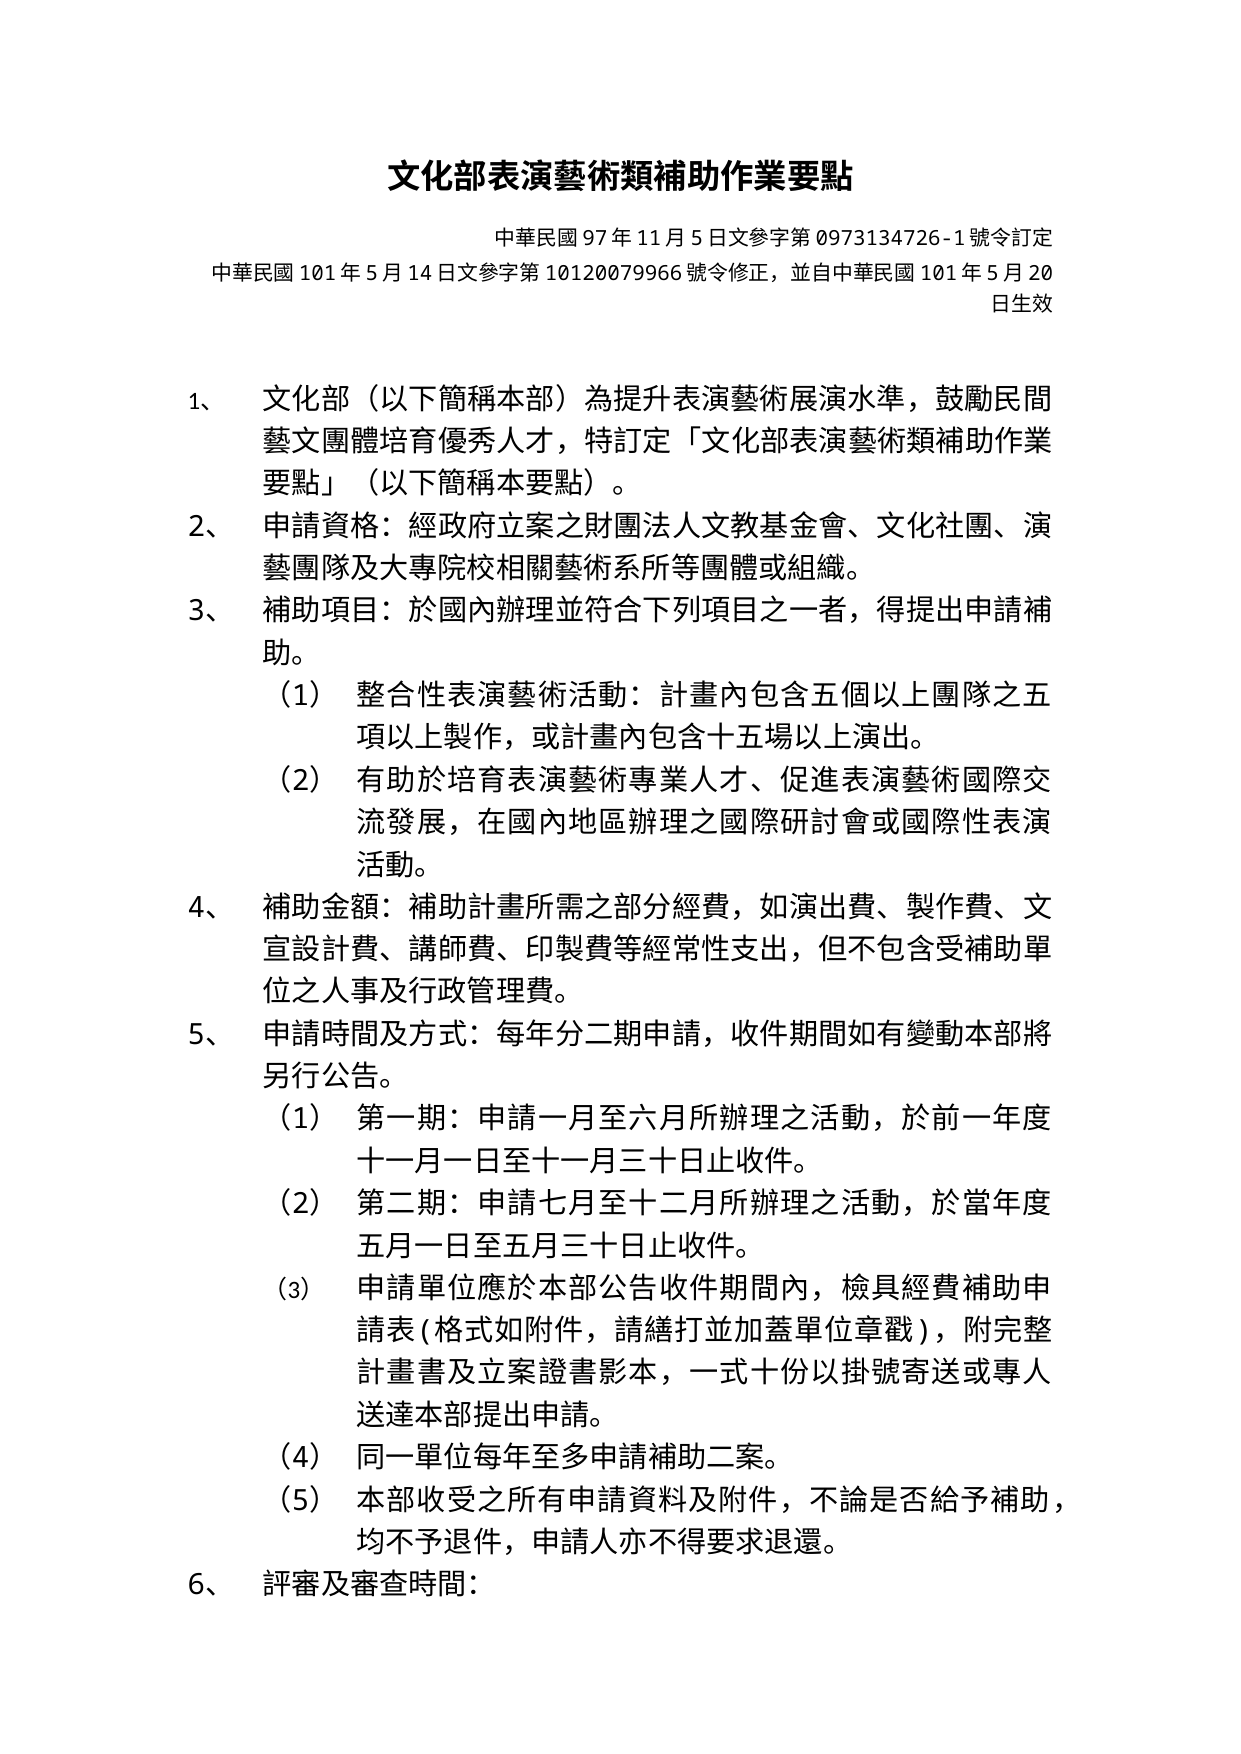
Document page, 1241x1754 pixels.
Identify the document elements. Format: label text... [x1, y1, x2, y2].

text 中華民國101年5月14日文參字第10120079966號令修正，並自中華民國101年5月20日生效 [187, 257, 1053, 317]
list 補助金額：補助計畫所需之部分經費，如演出費、製作費、文宣設計費、講師費、印製費等經常性支出，但不包含受補助單位之人事及行政管理費。 [187, 883, 1053, 1010]
list 整合性表演藝術活動：計畫內包含五個以上團隊之五項以上製作，或計畫內包含十五場以上演出。 [262, 672, 1053, 756]
list 同一單位每年至多申請補助二案。 [262, 1434, 1053, 1476]
list 第一期：申請一月至六月所辦理之活動，於前一年度十一月一日至十一月三十日止收件。 [262, 1095, 1053, 1180]
list 補助項目：於國內辦理並符合下列項目之一者，得提出申請補助。 [187, 587, 1053, 672]
list 申請資格：經政府立案之財團法人文教基金會、文化社團、演藝團隊及大專院校相關藝術系所等團體或組織。 [187, 502, 1053, 587]
list 本部收受之所有申請資料及附件，不論是否給予補助，均不予退件，申請人亦不得要求退還。 [262, 1476, 1053, 1561]
list 文化部（以下簡稱本部）為提升表演藝術展演水準，鼓勵民間藝文團體培育優秀人才，特訂定「文化部表演藝術類補助作業要點」（以下簡稱本要點）。 [187, 375, 1053, 502]
text 文化部表演藝術類補助作業要點 [187, 150, 1053, 198]
list 申請單位應於本部公告收件期間內，檢具經費補助申請表(格式如附件，請繕打並加蓋單位章戳)，附完整計畫書及立案證書影本，一式十份以掛號寄送或專人送達本部提出申請。 [262, 1264, 1053, 1434]
text 中華民國97年11月5日文參字第0973134726-1號令訂定 [187, 198, 1053, 257]
list 第二期：申請七月至十二月所辦理之活動，於當年度五月一日至五月三十日止收件。 [262, 1180, 1053, 1264]
list 有助於培育表演藝術專業人才、促進表演藝術國際交流發展，在國內地區辦理之國際研討會或國際性表演活動。 [262, 756, 1053, 883]
list 評審及審查時間： [187, 1561, 1053, 1603]
list 申請時間及方式：每年分二期申請，收件期間如有變動本部將另行公告。 [187, 1010, 1053, 1095]
